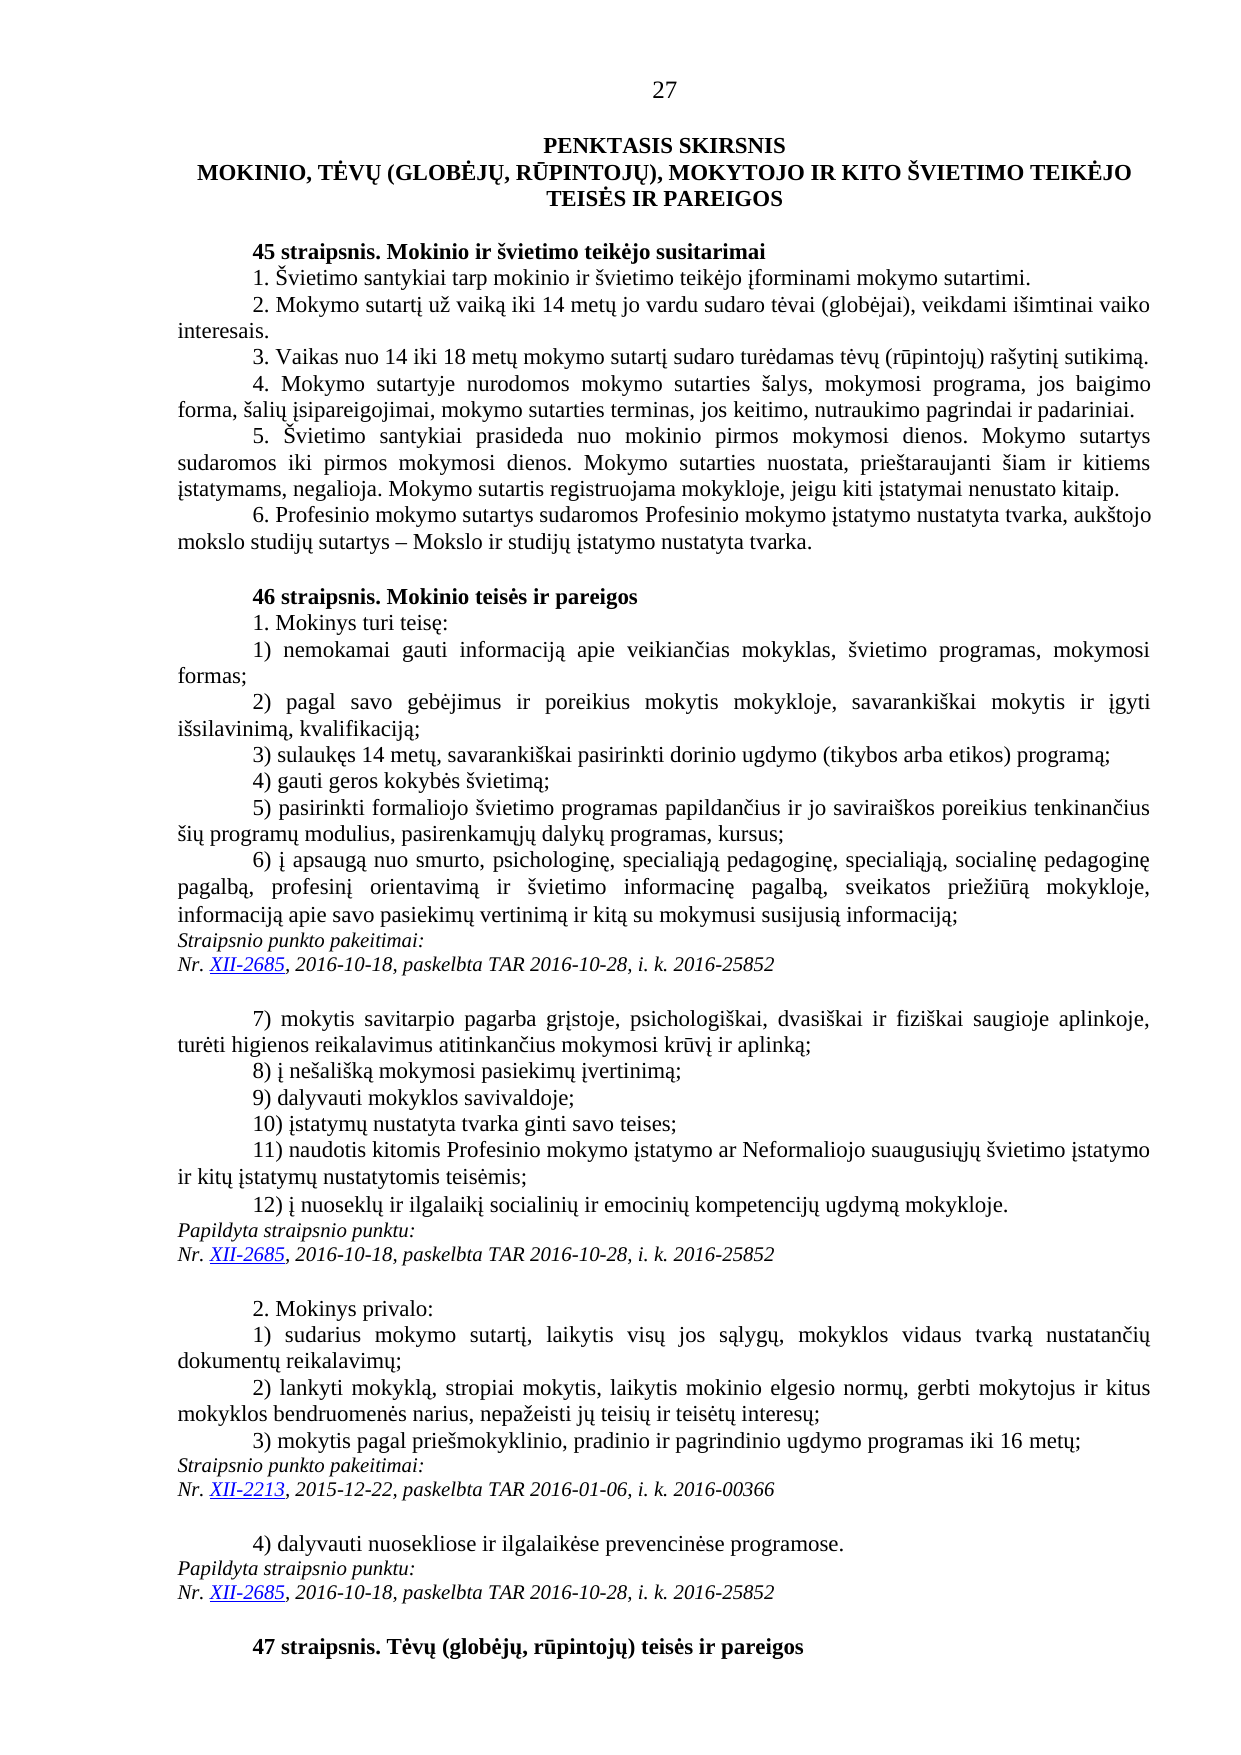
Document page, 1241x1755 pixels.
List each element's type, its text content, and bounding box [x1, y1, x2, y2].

text Nr. XII-2685, 2016-10-18, paskelbta TAR 2016-10-28, i. k. 2016-25852 [177, 1242, 1152, 1266]
text MOKINIO, TĖVŲ (globėjų, rūpintojų), MOKYTOJO IR KITO ŠVIETIMO TEIKĖJO TEISĖS IR PAREIGOS [177, 159, 1152, 212]
text 4. Mokymo sutartyje nurodomos mokymo sutarties šalys, mokymosi programa, jos baigimo forma, šalių įsipareigojimai, mokymo sutarties terminas, jos keitimo, nutraukimo pagrindai ir padariniai. [177, 370, 1152, 422]
text Papildyta straipsnio punktu: [177, 1218, 1152, 1242]
text 6) į apsaugą nuo smurto, psichologinę, specialiąją pedagoginę, specialiąją, socialinę pedagoginę pagalbą, profesinį orientavimą ir švietimo informacinę pagalbą, sveikatos priežiūrą mokykloje, informaciją apie savo pasiekimų vertinimą ir kitą su mokymusi susijusią informaciją; [177, 846, 1152, 928]
text Straipsnio punkto pakeitimai: [177, 1453, 1152, 1477]
text 3) mokytis pagal priešmokyklinio, pradinio ir pagrindinio ugdymo programas iki 16 metų; [177, 1427, 1152, 1453]
text 3. Vaikas nuo 14 iki 18 metų mokymo sutartį sudaro turėdamas tėvų (rūpintojų) rašytinį sutikimą. [177, 343, 1152, 370]
text 12) į nuoseklų ir ilgalaikį socialinių ir emocinių kompetencijų ugdymą mokykloje. [177, 1189, 1152, 1218]
text Straipsnio punkto pakeitimai: [177, 928, 1152, 952]
text 11) naudotis kitomis Profesinio mokymo įstatymo ar Neformaliojo suaugusiųjų švietimo įstatymo ir kitų įstatymų nustatytomis teisėmis; [177, 1137, 1152, 1189]
text Nr. XII-2213, 2015-12-22, paskelbta TAR 2016-01-06, i. k. 2016-00366 [177, 1477, 1152, 1501]
text 47 straipsnis. Tėvų (globėjų, rūpintojų) teisės ir pareigos [177, 1633, 1152, 1659]
text 10) įstatymų nustatyta tvarka ginti savo teises; [177, 1110, 1152, 1137]
text Papildyta straipsnio punktu: [177, 1556, 1152, 1580]
text 2) lankyti mokyklą, stropiai mokytis, laikytis mokinio elgesio normų, gerbti mokytojus ir kitus mokyklos bendruomenės narius, nepažeisti jų teisių ir teisėtų interesų; [177, 1374, 1152, 1427]
text 9) dalyvauti mokyklos savivaldoje; [177, 1084, 1152, 1110]
text 46 straipsnis. Mokinio teisės ir pareigos [177, 583, 1152, 609]
text 4) dalyvauti nuosekliose ir ilgalaikėse prevencinėse programose. [177, 1530, 1152, 1556]
text 7) mokytis savitarpio pagarba grįstoje, psichologiškai, dvasiškai ir fiziškai saugioje aplinkoje, turėti higienos reikalavimus atitinkančius mokymosi krūvį ir aplinką; [177, 1005, 1152, 1057]
text 2. Mokinys privalo: [177, 1295, 1152, 1321]
text Nr. XII-2685, 2016-10-18, paskelbta TAR 2016-10-28, i. k. 2016-25852 [177, 1580, 1152, 1604]
text PENKTASIS SKIRSNIS [177, 132, 1152, 159]
text 1) nemokamai gauti informaciją apie veikiančias mokyklas, švietimo programas, mokymosi formas; [177, 636, 1152, 688]
text 45 straipsnis. Mokinio ir švietimo teikėjo susitarimai [177, 238, 1152, 264]
text 1. Mokinys turi teisę: [177, 609, 1152, 636]
text 3) sulaukęs 14 metų, savarankiškai pasirinkti dorinio ugdymo (tikybos arba etikos) programą; [177, 741, 1152, 767]
text 8) į nešališką mokymosi pasiekimų įvertinimą; [177, 1057, 1152, 1084]
text 6. Profesinio mokymo sutartys sudaromos Profesinio mokymo įstatymo nustatyta tvarka, aukštojo mokslo studijų sutartys – Mokslo ir studijų įstatymo nustatyta tvarka. [177, 501, 1152, 554]
text 2. Mokymo sutartį už vaiką iki 14 metų jo vardu sudaro tėvai (globėjai), veikdami išimtinai vaiko interesais. [177, 291, 1152, 343]
text 5) pasirinkti formaliojo švietimo programas papildančius ir jo saviraiškos poreikius tenkinančius šių programų modulius, pasirenkamųjų dalykų programas, kursus; [177, 794, 1152, 846]
text 1) sudarius mokymo sutartį, laikytis visų jos sąlygų, mokyklos vidaus tvarką nustatančių dokumentų reikalavimų; [177, 1321, 1152, 1374]
text 2) pagal savo gebėjimus ir poreikius mokytis mokykloje, savarankiškai mokytis ir įgyti išsilavinimą, kvalifikaciją; [177, 688, 1152, 741]
text 4) gauti geros kokybės švietimą; [177, 767, 1152, 794]
text 5. Švietimo santykiai prasideda nuo mokinio pirmos mokymosi dienos. Mokymo sutartys sudaromos iki pirmos mokymosi dienos. Mokymo sutarties nuostata, prieštaraujanti šiam ir kitiems įstatymams, negalioja. Mokymo sutartis registruojama mokykloje, jeigu kiti įstatymai nenustato kitaip. [177, 422, 1152, 501]
text Nr. XII-2685, 2016-10-18, paskelbta TAR 2016-10-28, i. k. 2016-25852 [177, 952, 1152, 976]
text 1. Švietimo santykiai tarp mokinio ir švietimo teikėjo įforminami mokymo sutartimi. [177, 264, 1152, 291]
